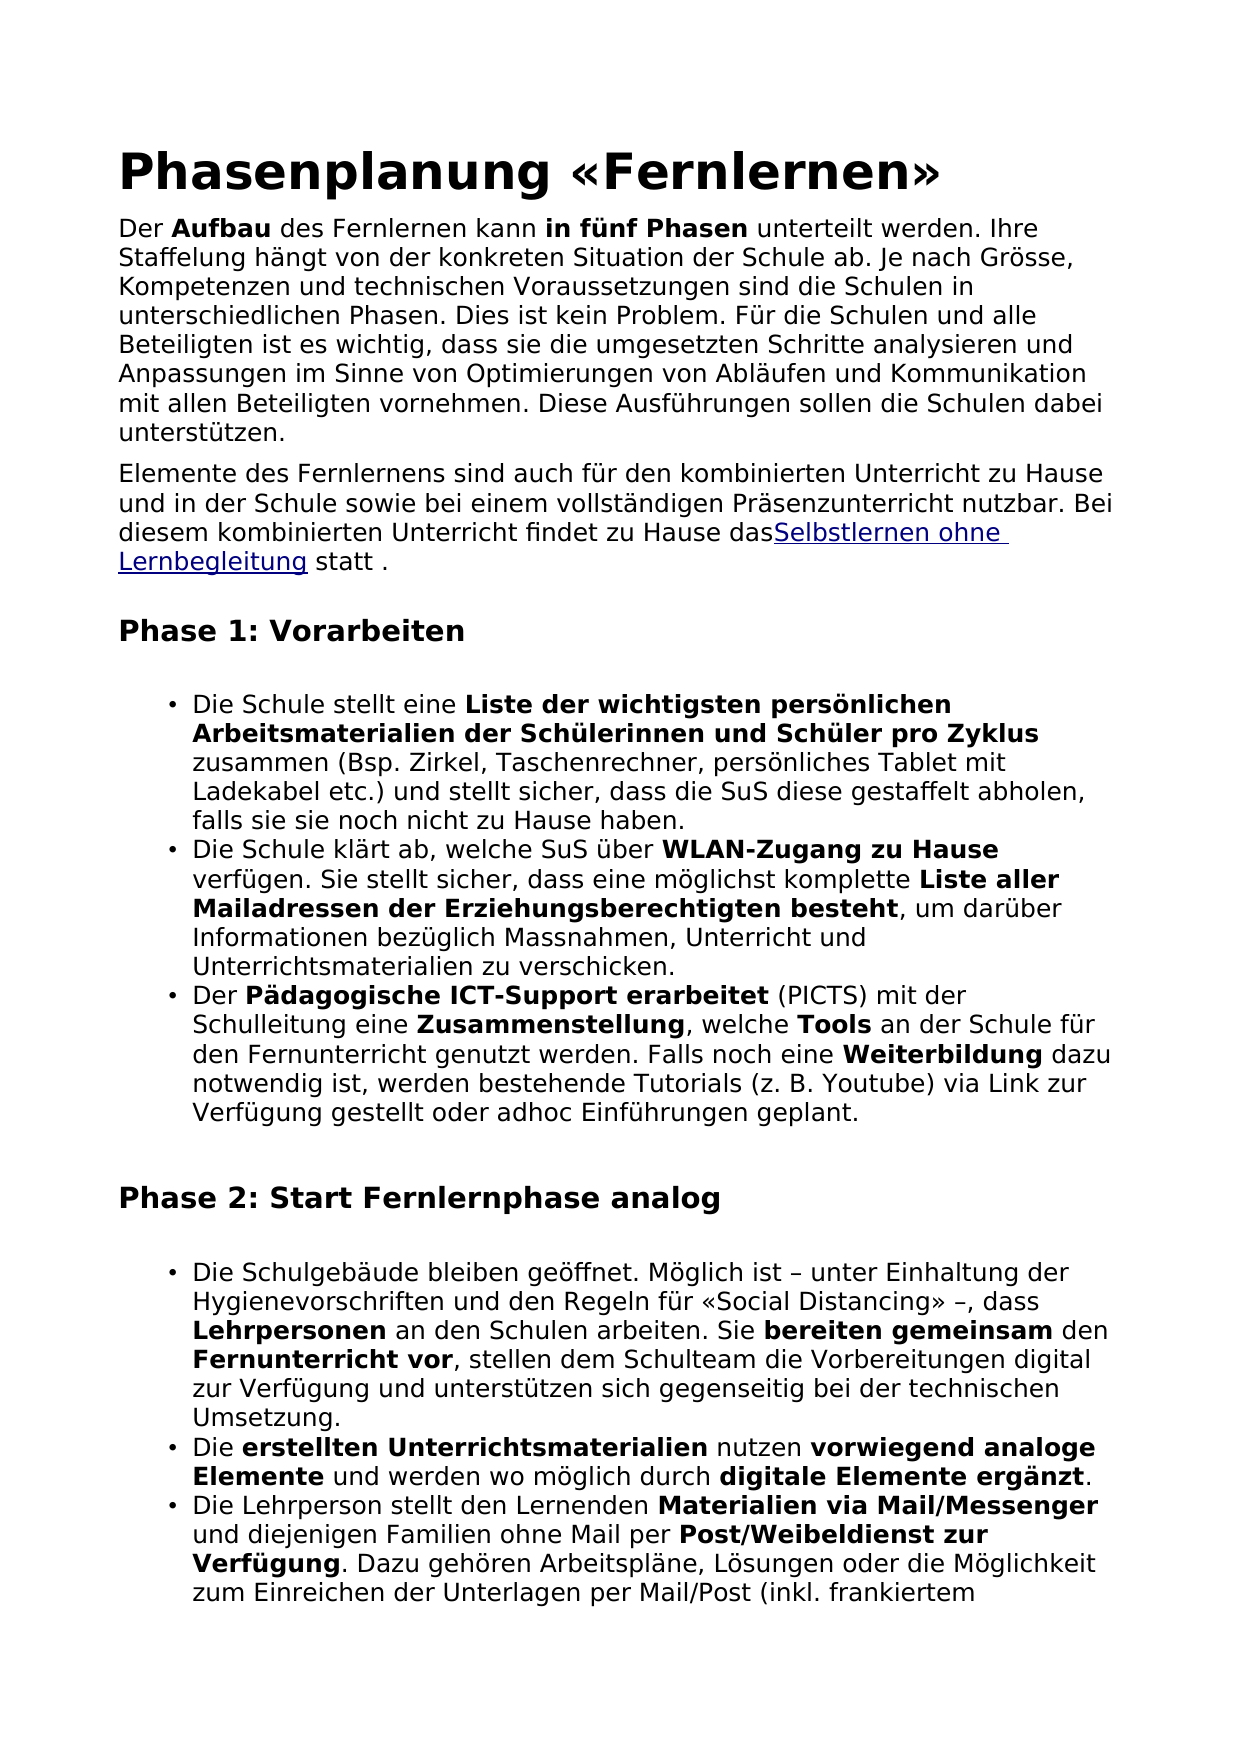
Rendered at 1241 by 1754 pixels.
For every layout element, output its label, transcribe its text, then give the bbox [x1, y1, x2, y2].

list Die Schule stellt eine Liste der wichtigsten persönlichen Arbeitsmaterialien der Schülerinnen und Schüler pro Zyklus zusammen (Bsp. Zirkel, Taschenrechner, persönliches Tablet mit Ladekabel etc.) und stellt sicher, dass die SuS diese gestaffelt abholen, falls sie sie noch nicht zu Hause haben. [177, 690, 1122, 836]
text Elemente des Fernlernens sind auch für den kombinierten Unterricht zu Hause und in der Schule sowie bei einem vollständigen Präsenzunterricht nutzbar. Bei diesem kombinierten Unterricht findet zu Hause dasSelbstlernen ohne Lernbegleitung statt . [118, 460, 1122, 576]
list Die Schule klärt ab, welche SuS über WLAN-Zugang zu Hause verfügen. Sie stellt sicher, dass eine möglichst komplette Liste aller Mailadressen der Erziehungsberechtigten besteht, um darüber Informationen bezüglich Massnahmen, Unterricht und Unterrichtsmaterialien zu verschicken. [177, 836, 1122, 981]
subtitle Phase 2: Start Fernlernphase analog [118, 1182, 1122, 1216]
subtitle Phasenplanung «Fernlernen» [118, 143, 1122, 201]
text Der Aufbau des Fernlernen kann in fünf Phasen unterteilt werden. Ihre Staffelung hängt von der konkreten Situation der Schule ab. Je nach Grösse, Kompetenzen und technischen Voraussetzungen sind die Schulen in unterschiedlichen Phasen. Dies ist kein Problem. Für die Schulen und alle Beteiligten ist es wichtig, dass sie die umgesetzten Schritte analysieren und Anpassungen im Sinne von Optimierungen von Abläufen und Kommunikation mit allen Beteiligten vornehmen. Diese Ausführungen sollen die Schulen dabei unterstützen. [118, 214, 1122, 447]
list Die erstellten Unterrichtsmaterialien nutzen vorwiegend analoge Elemente und werden wo möglich durch digitale Elemente ergänzt. [177, 1433, 1122, 1491]
subtitle Phase 1: Vorarbeiten [118, 614, 1122, 648]
list Die Schulgebäude bleiben geöffnet. Möglich ist – unter Einhaltung der Hygienevorschriften und den Regeln für «Social Distancing» –, dass Lehrpersonen an den Schulen arbeiten. Sie bereiten gemeinsam den Fernunterricht vor, stellen dem Schulteam die Vorbereitungen digital zur Verfügung und unterstützen sich gegenseitig bei der technischen Umsetzung. [177, 1258, 1122, 1433]
list Der Pädagogische ICT-Support erarbeitet (PICTS) mit der Schulleitung eine Zusammenstellung, welche Tools an der Schule für den Fernunterricht genutzt werden. Falls noch eine Weiterbildung dazu notwendig ist, werden bestehende Tutorials (z. B. Youtube) via Link zur Verfügung gestellt oder adhoc Einführungen geplant. [177, 981, 1122, 1127]
list Die Lehrperson stellt den Lernenden Materialien via Mail/Messenger und diejenigen Familien ohne Mail per Post/Weibeldienst zur Verfügung. Dazu gehören Arbeitspläne, Lösungen oder die Möglichkeit zum Einreichen der Unterlagen per Mail/Post (inkl. frankiertem [177, 1491, 1122, 1608]
